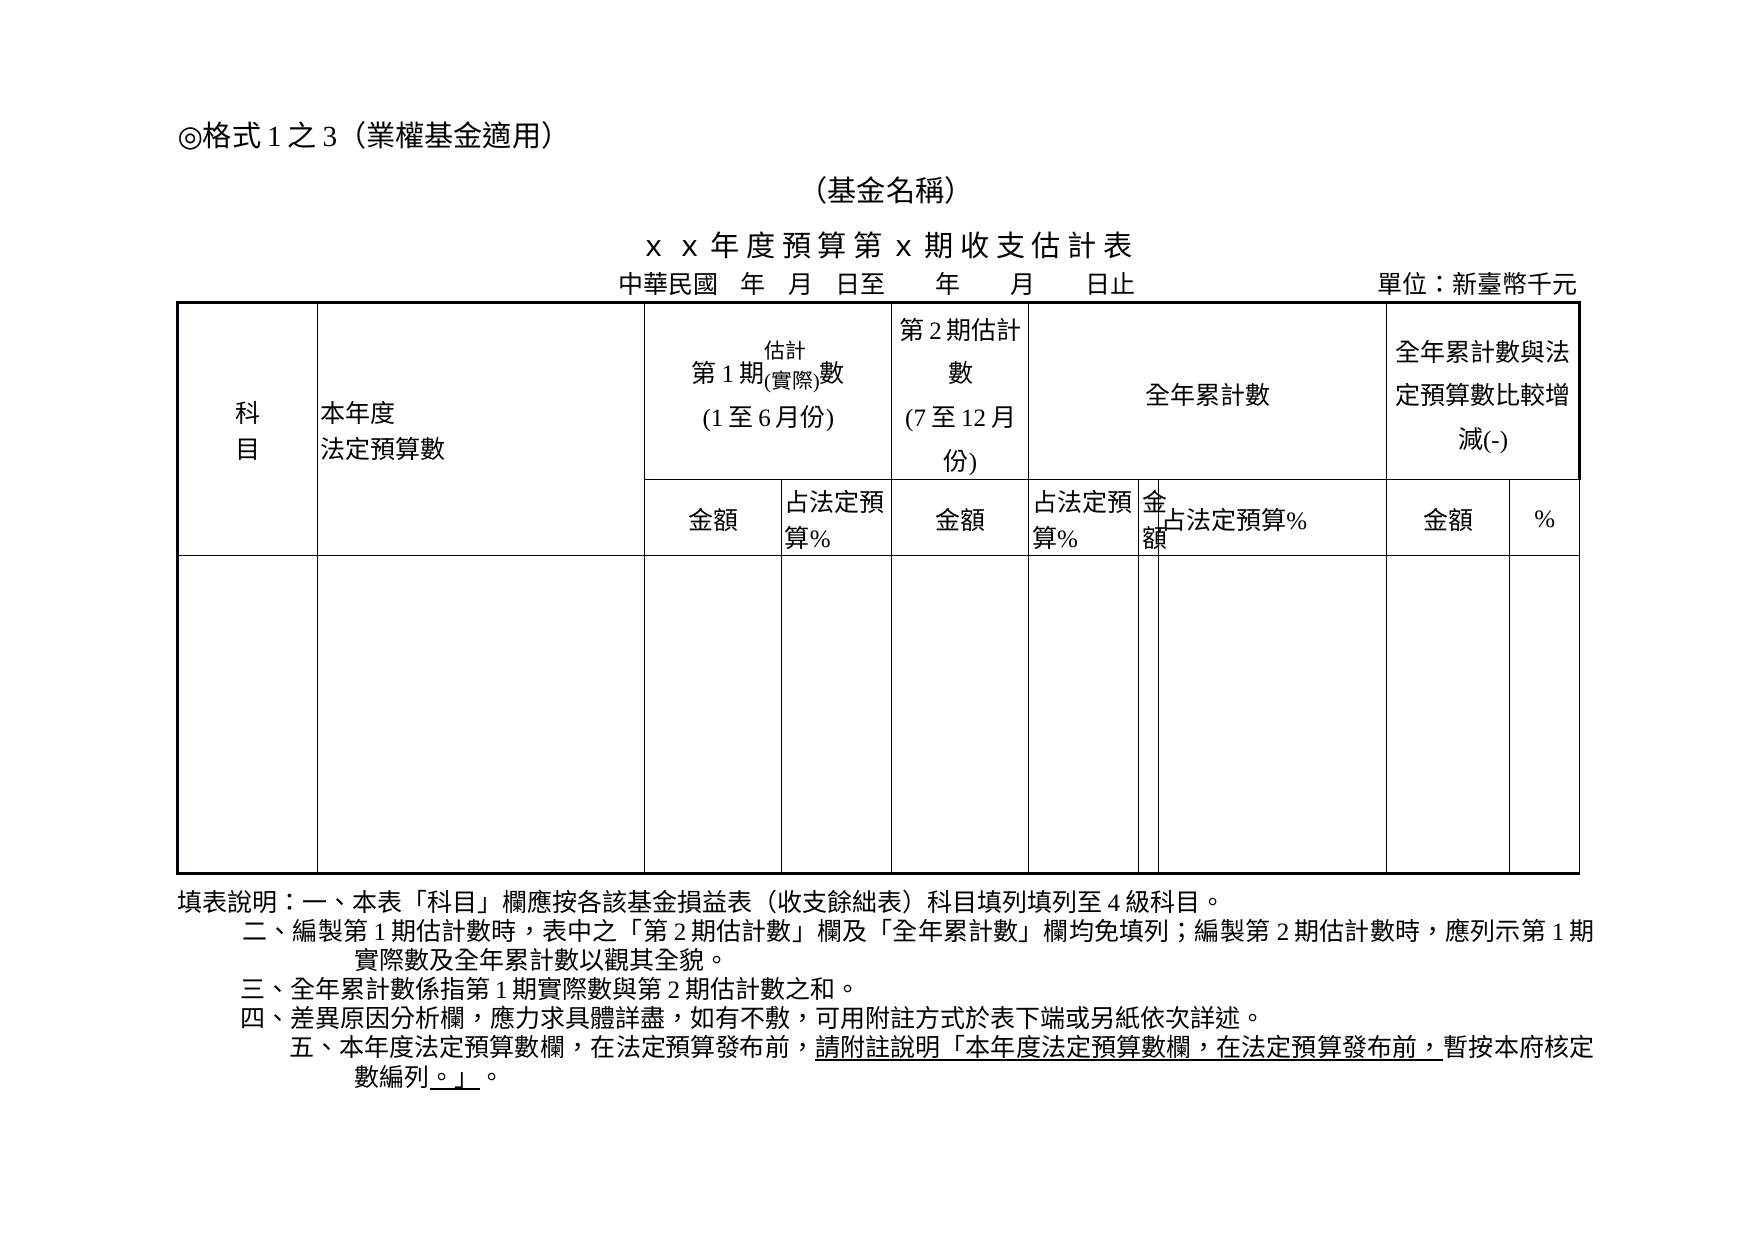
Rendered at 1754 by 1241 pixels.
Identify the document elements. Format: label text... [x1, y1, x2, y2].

table_cell 占法定預算% [782, 480, 891, 555]
text 二、編製第1期估計數時，表中之「第2期估計數」欄及「全年累計數」欄均免填列；編製第2期估計數時，應列示第1期實際數及全年累計數以觀其全貌。 [177, 917, 1594, 975]
text 三、全年累計數係指第1期實際數與第2期估計數之和。 [177, 975, 1594, 1004]
table_cell [1139, 556, 1158, 872]
table_cell [179, 556, 317, 872]
table_cell [318, 556, 644, 872]
table_cell [1387, 556, 1509, 872]
table_header 科 目 [179, 304, 317, 555]
table_cell [782, 556, 891, 872]
table_cell % [1510, 480, 1579, 555]
text ｘ ｘ 年 度 預 算 第 ｘ 期 收 支 估 計 表 [177, 222, 1594, 265]
table_cell 金額 [1139, 480, 1158, 555]
text 五、本年度法定預算數欄，在法定預算發布前，請附註說明「本年度法定預算數欄，在法定預算發布前，暫按本府核定數編列。」。 [177, 1033, 1594, 1092]
table_header 全年累計數與法定預算數比較增減(-) [1387, 304, 1578, 479]
table_cell 金額 [892, 480, 1028, 555]
table_cell [1510, 556, 1579, 872]
table_cell 占法定預算% [1159, 480, 1386, 555]
table_header 第1期估計(實際)數 (1至6月份) [645, 304, 891, 479]
table_cell [1159, 556, 1386, 872]
table_cell 金額 [1387, 480, 1509, 555]
table_cell [645, 556, 781, 872]
table_cell 占法定預算% [1029, 480, 1138, 555]
text 四、差異原因分析欄，應力求具體詳盡，如有不敷，可用附註方式於表下端或另紙依次詳述。 [177, 1004, 1594, 1033]
table_header 全年累計數 [1029, 304, 1386, 479]
table_cell 金額 [645, 480, 781, 555]
table_cell [1029, 556, 1138, 872]
text （基金名稱） [177, 168, 1594, 210]
text ◎格式1之3（業權基金適用） [177, 113, 1594, 155]
text 填表說明：一、本表「科目」欄應按各該基金損益表（收支餘絀表）科目填列填列至4級科目。 [177, 888, 1594, 917]
text 中華民國 年 月 日至 年 月 日止 單位：新臺幣千元 [177, 265, 1594, 301]
table_header 第2期估計數 (7至12月份) [892, 304, 1028, 479]
table_header 本年度 法定預算數 [318, 304, 644, 555]
table_cell [892, 556, 1028, 872]
